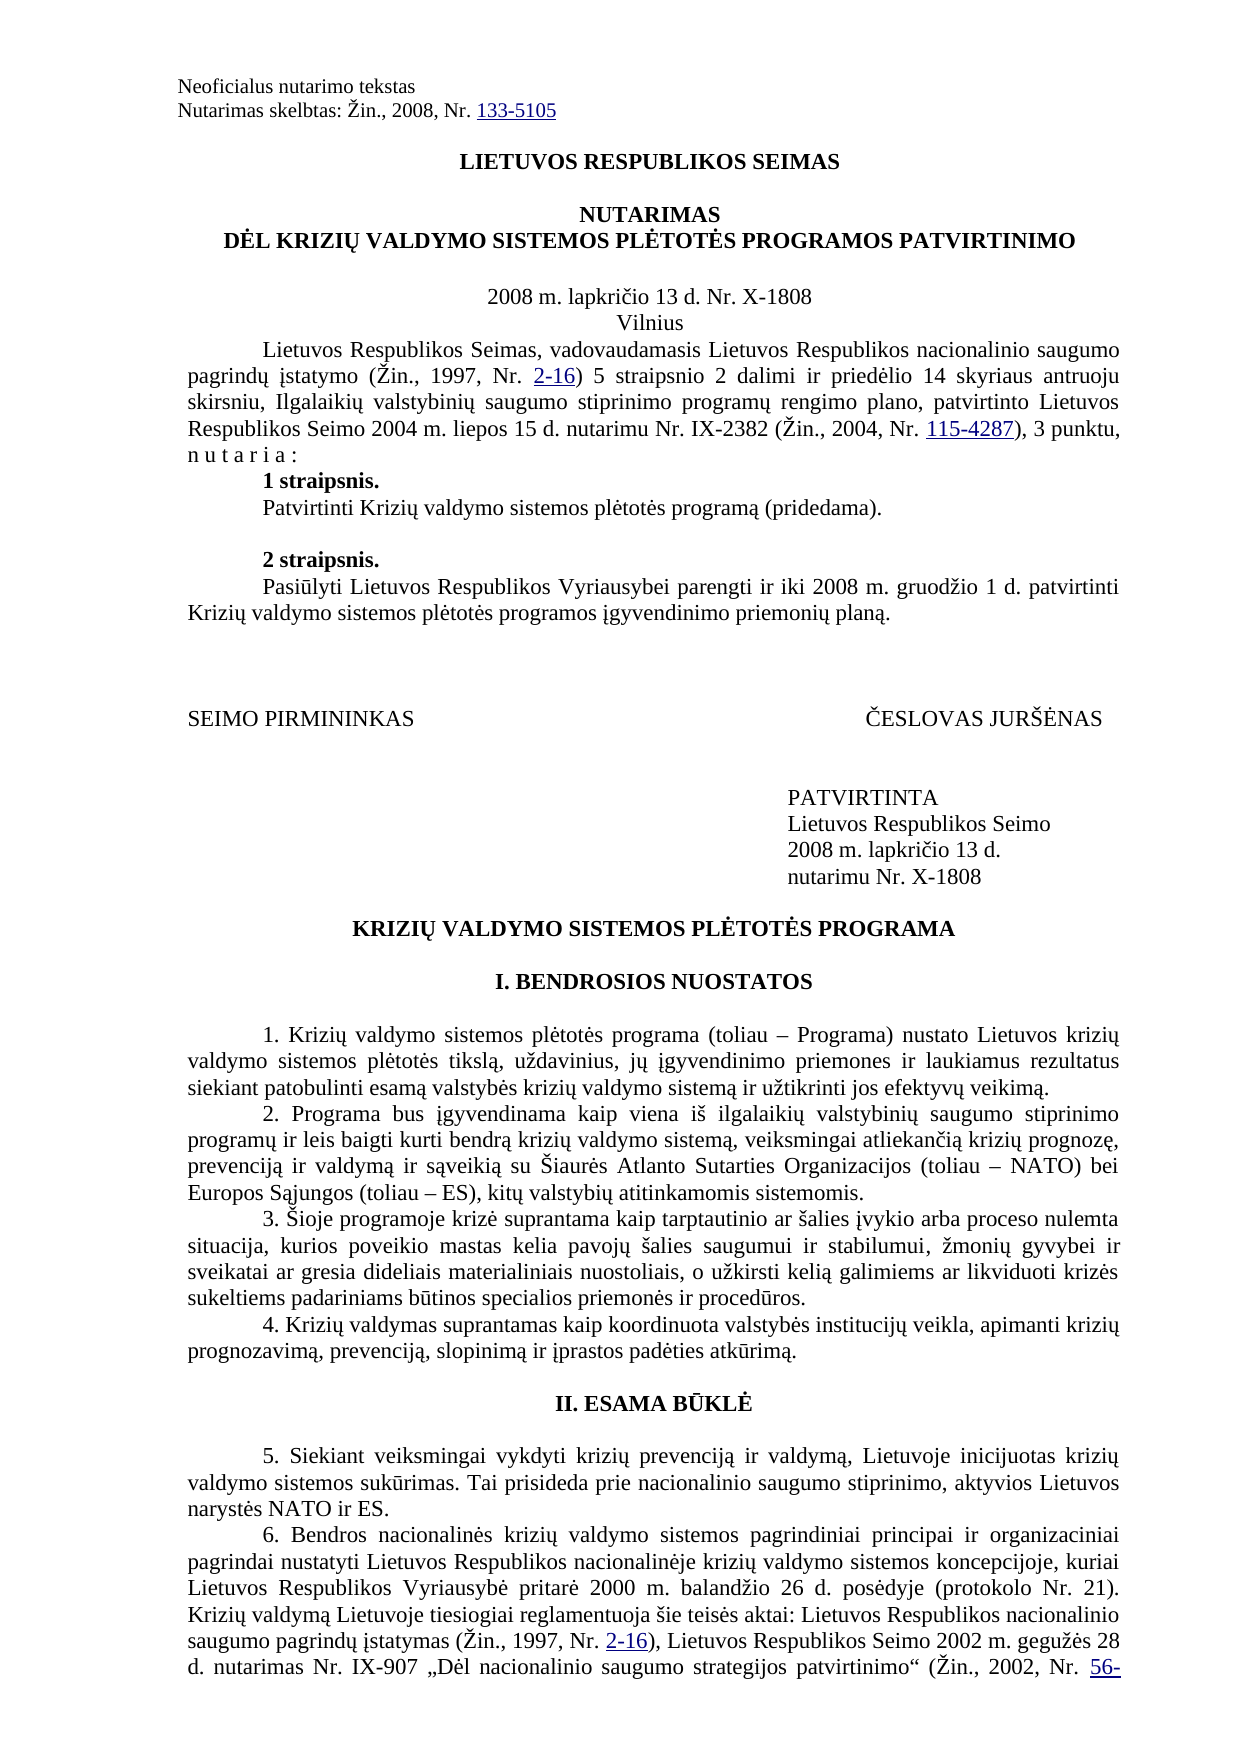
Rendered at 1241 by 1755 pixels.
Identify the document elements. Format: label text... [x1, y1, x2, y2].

text 5. Siekiant veiksmingai vykdyti krizių prevenciją ir valdymą, Lietuvoje inicijuotas krizių valdymo sistemos sukūrimas. Tai prisideda prie nacionalinio saugumo stiprinimo, aktyvios Lietuvos narystės NATO ir ES. [187, 1442, 1120, 1522]
text Seimo Pirmininkas Česlovas Juršėnas [187, 704, 1120, 731]
title nutarimu Nr. X-1808 [187, 863, 1120, 889]
text 6. Bendros nacionalinės krizių valdymo sistemos pagrindiniai principai ir organizaciniai pagrindai nustatyti Lietuvos Respublikos nacionalinėje krizių valdymo sistemos koncepcijoje, kuriai Lietuvos Respublikos Vyriausybė pritarė 2000 m. balandžio 26 d. posėdyje (protokolo Nr. 21). Krizių valdymą Lietuvoje tiesiogiai reglamentuoja šie teisės aktai: Lietuvos Respublikos nacionalinio saugumo pagrindų įstatymas (Žin., 1997, Nr. 2-16), Lietuvos Respublikos Seimo 2002 m. gegužės 28 d. nutarimas Nr. IX-907 „Dėl nacionalinio saugumo strategijos patvirtinimo“ (Žin., 2002, Nr. 56- [187, 1522, 1120, 1680]
text 3. Šioje programoje krizė suprantama kaip tarptautinio ar šalies įvykio arba proceso nulemta situacija, kurios poveikio mastas kelia pavojų šalies saugumui ir stabilumui, žmonių gyvybei ir sveikatai ar gresia dideliais materialiniais nuostoliais, o užkirsti kelią galimiems ar likviduoti krizės sukeltiems padariniams būtinos specialios priemonės ir procedūros. [187, 1205, 1120, 1311]
text Neoficialus nutarimo tekstas [177, 74, 1122, 98]
text DĖL KRIZIŲ VALDYMO SISTEMOS PLĖTOTĖS PROGRAMOS PATVIRTINIMO [177, 227, 1122, 254]
text NUTARIMAS [177, 201, 1122, 227]
text LIETUVOS RESPUBLIKOS SEIMAS [177, 148, 1122, 175]
text Patvirtinti Krizių valdymo sistemos plėtotės programą (pridedama). [187, 494, 1120, 520]
text 2 straipsnis. [187, 546, 1120, 573]
text 1. Krizių valdymo sistemos plėtotės programa (toliau – Programa) nustato Lietuvos krizių valdymo sistemos plėtotės tikslą, uždavinius, jų įgyvendinimo priemones ir laukiamus rezultatus siekiant patobulinti esamą valstybės krizių valdymo sistemą ir užtikrinti jos efektyvų veikimą. [187, 1021, 1120, 1100]
text I. Bendrosios nuostatos [187, 968, 1120, 994]
subtitle II. Esama Būklė [187, 1390, 1120, 1416]
text KRIZIŲ VALDYMO SISTEMOS PLĖTOTĖS PROGRAMA [187, 915, 1120, 942]
title PATVIRTINTA [187, 784, 1120, 810]
text 2008 m. lapkričio 13 d. Nr. X-1808 Vilnius [177, 283, 1122, 336]
text Pasiūlyti Lietuvos Respublikos Vyriausybei parengti ir iki 2008 m. gruodžio 1 d. patvirtinti Krizių valdymo sistemos plėtotės programos įgyvendinimo priemonių planą. [187, 573, 1120, 626]
text Nutarimas skelbtas: Žin., 2008, Nr. 133-5105 [177, 98, 1122, 122]
title Lietuvos Respublikos Seimo [187, 810, 1120, 836]
text Lietuvos Respublikos Seimas, vadovaudamasis Lietuvos Respublikos nacionalinio saugumo pagrindų įstatymo (Žin., 1997, Nr. 2-16) 5 straipsnio 2 dalimi ir priedėlio 14 skyriaus antruoju skirsniu, Ilgalaikių valstybinių saugumo stiprinimo programų rengimo plano, patvirtinto Lietuvos Respublikos Seimo 2004 m. liepos 15 d. nutarimu Nr. IX-2382 (Žin., 2004, Nr. 115-4287), 3 punktu, n u t a r i a : [187, 336, 1120, 467]
text 1 straipsnis. [187, 467, 1120, 494]
title 2008 m. lapkričio 13 d. [187, 836, 1120, 863]
text 2. Programa bus įgyvendinama kaip viena iš ilgalaikių valstybinių saugumo stiprinimo programų ir leis baigti kurti bendrą krizių valdymo sistemą, veiksmingai atliekančią krizių prognozę, prevenciją ir valdymą ir sąveikią su Šiaurės Atlanto Sutarties Organizacijos (toliau – NATO) bei Europos Sąjungos (toliau – ES), kitų valstybių atitinkamomis sistemomis. [187, 1100, 1120, 1205]
text 4. Krizių valdymas suprantamas kaip koordinuota valstybės institucijų veikla, apimanti krizių prognozavimą, prevenciją, slopinimą ir įprastos padėties atkūrimą. [187, 1311, 1120, 1363]
